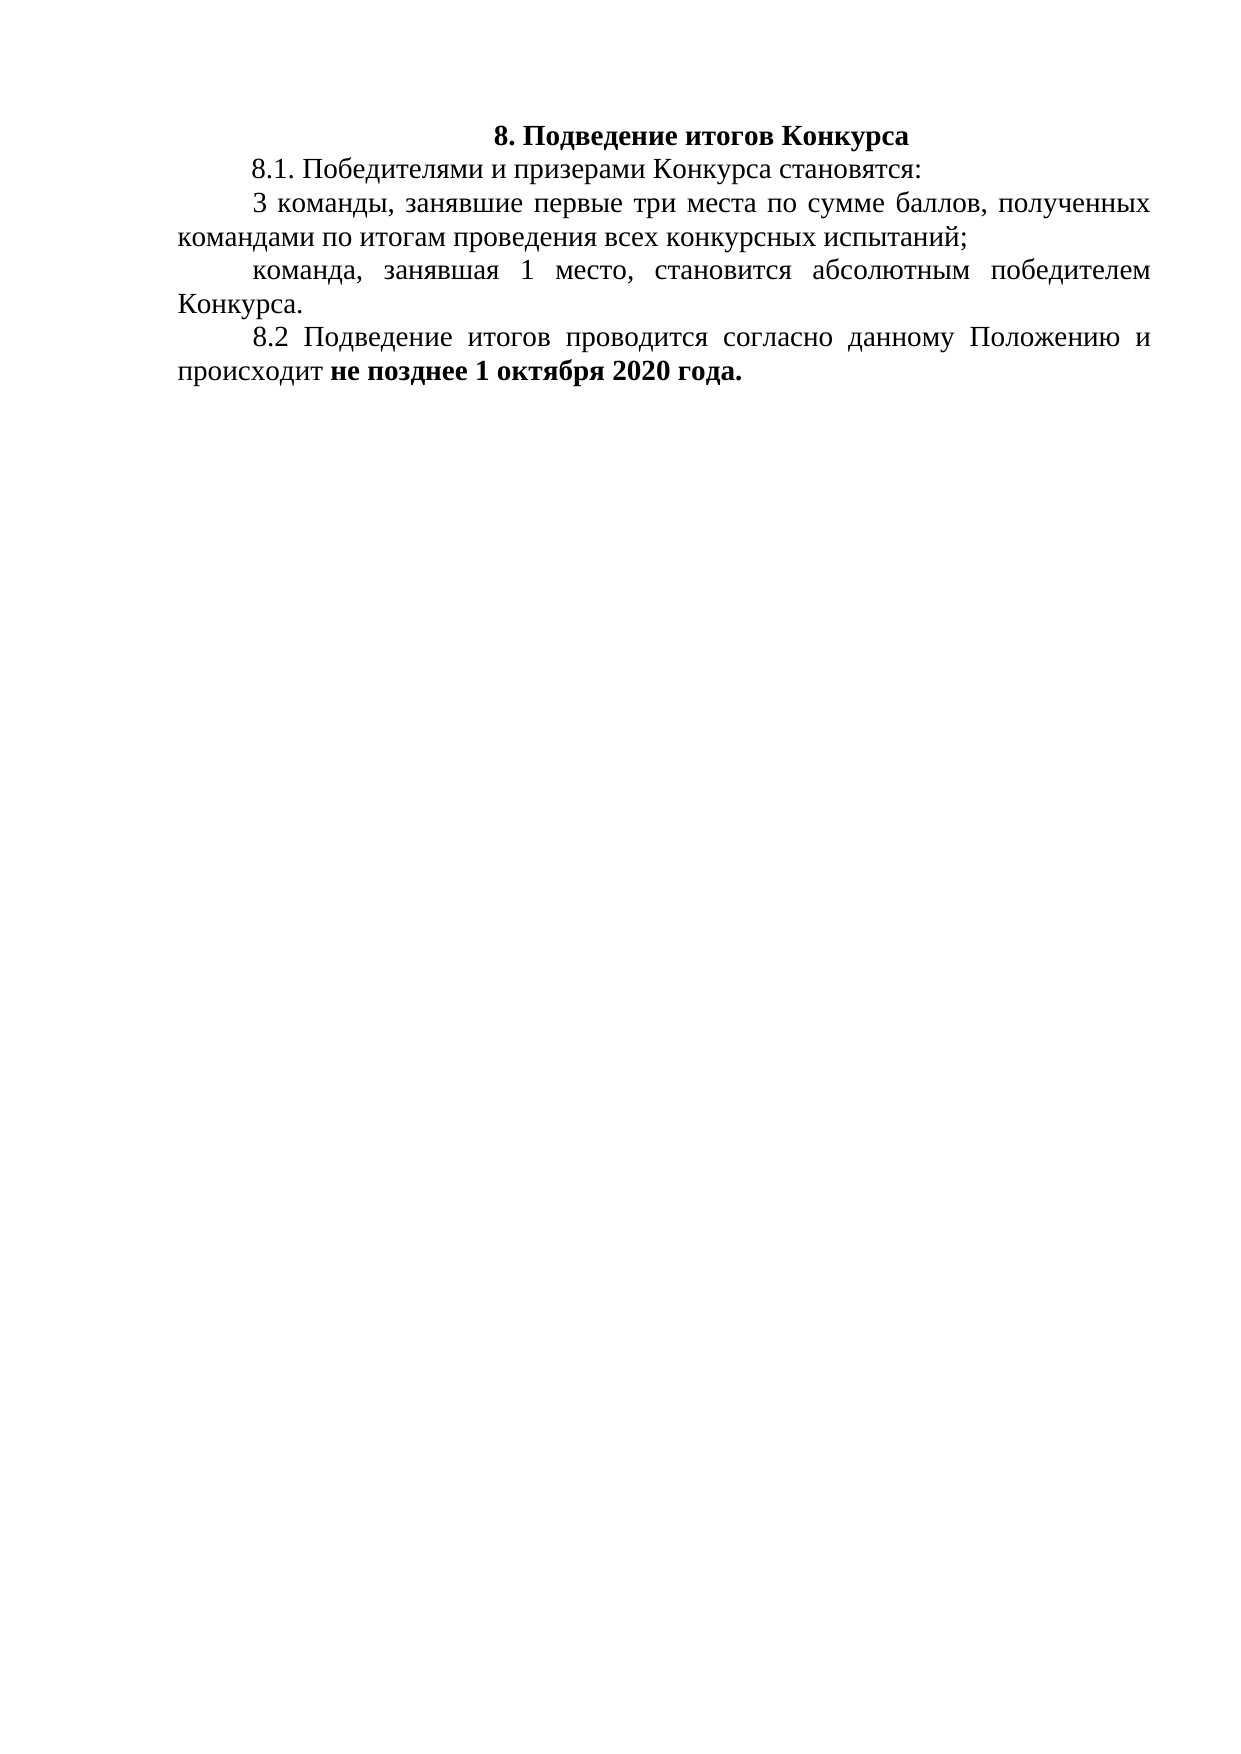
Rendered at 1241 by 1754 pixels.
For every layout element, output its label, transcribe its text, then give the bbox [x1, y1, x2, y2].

text 8.1. Победителями и призерами Конкурса становятся: [177, 152, 1152, 185]
text 8. Подведение итогов Конкурса [177, 118, 1152, 152]
text 8.2 Подведение итогов проводится согласно данному Положению и происходит не позднее 1 октября 2020 года. [177, 319, 1152, 386]
text команда, занявшая 1 место, становится абсолютным победителем Конкурса. [177, 252, 1152, 319]
text 3 команды, занявшие первые три места по сумме баллов, полученных командами по итогам проведения всех конкурсных испытаний; [177, 185, 1152, 252]
